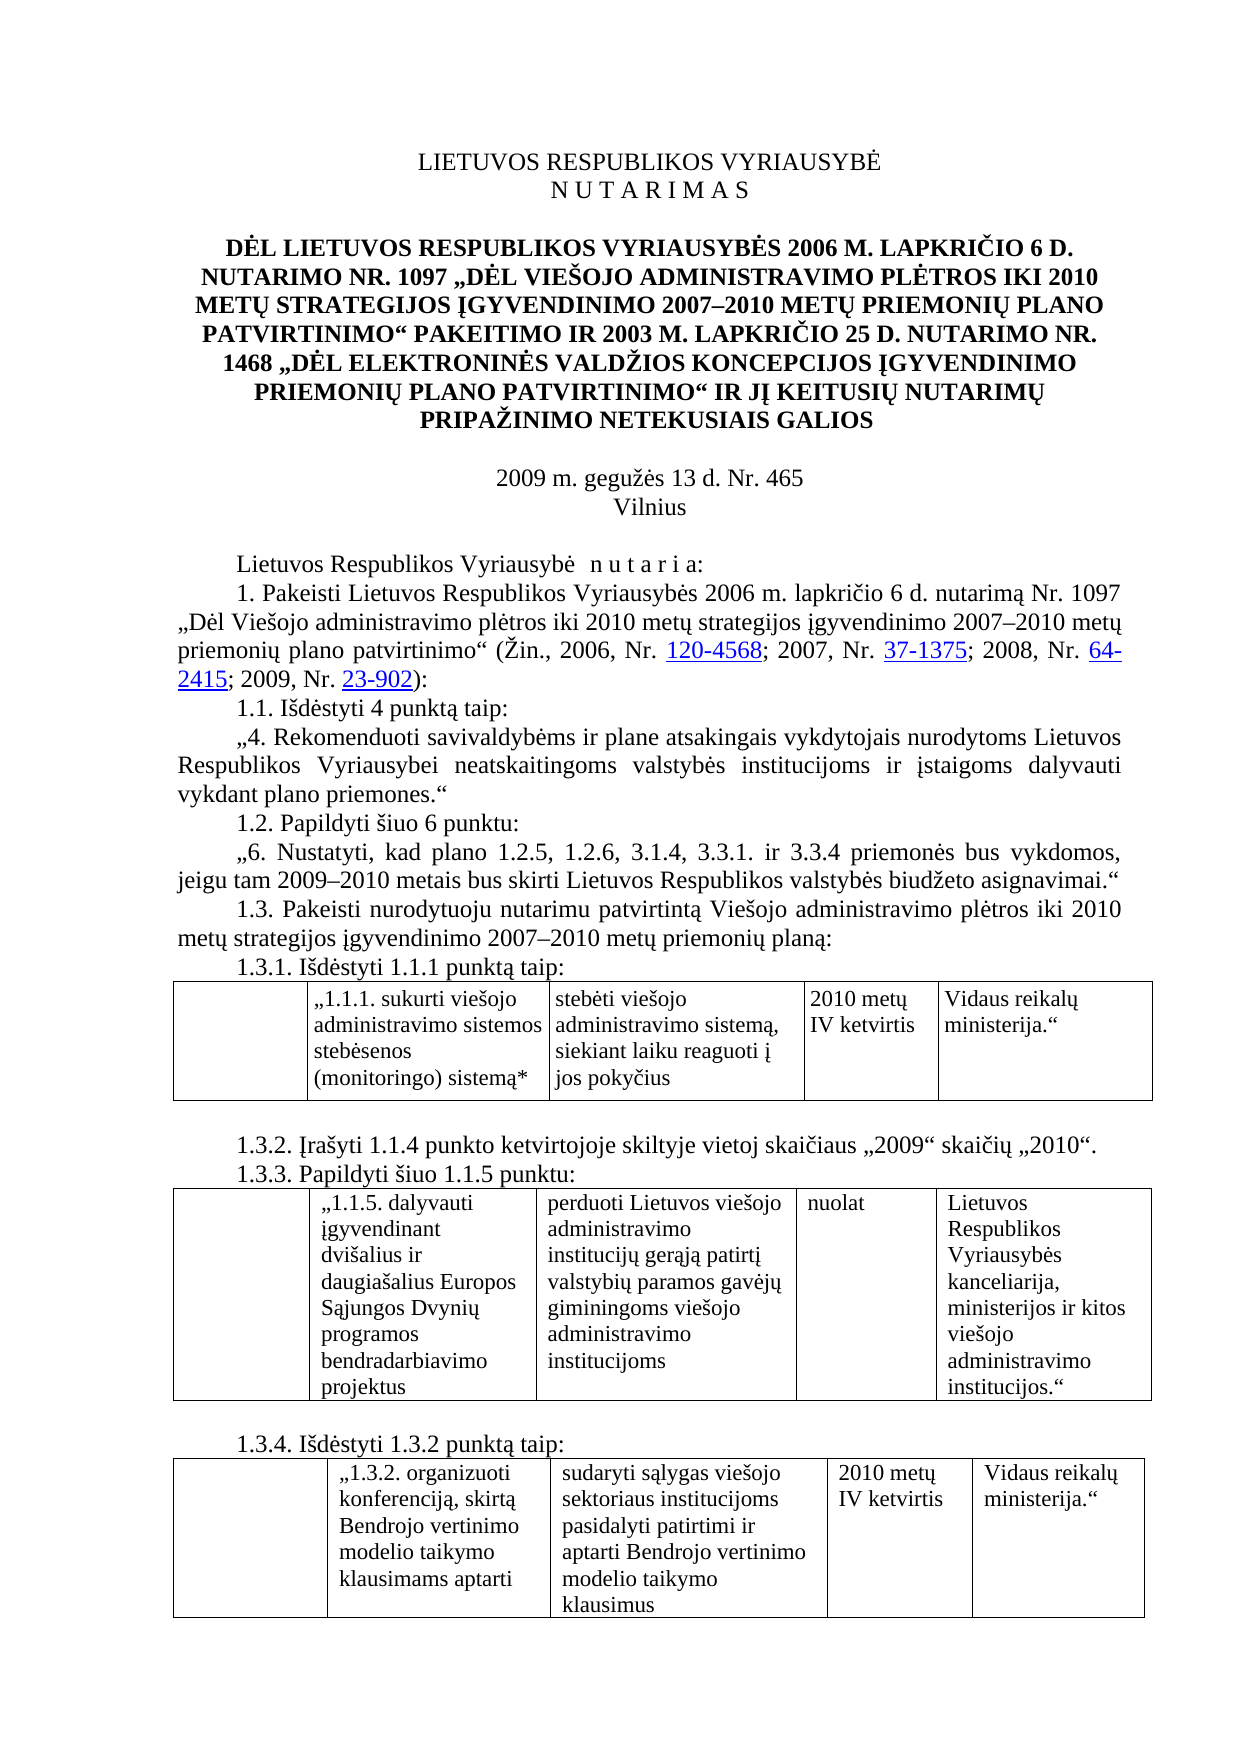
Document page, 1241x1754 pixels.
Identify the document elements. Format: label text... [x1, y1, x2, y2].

text 1.3. Pakeisti nurodytuoju nutarimu patvirtintą Viešojo administravimo plėtros iki 2010 metų strategijos įgyvendinimo 2007–2010 metų priemonių planą: [177, 894, 1122, 952]
table_header [174, 982, 307, 1100]
table_header Vidaus reikalų ministerija.“ [939, 982, 1152, 1100]
table_header [174, 1189, 309, 1399]
text NUTARIMAS [177, 176, 1122, 204]
table_header stebėti viešojo administravimo sistemą, siekiant laiku reaguoti į jos pokyčius [550, 982, 804, 1100]
text „4. Rekomenduoti savivaldybėms ir plane atsakingais vykdytojais nurodytoms Lietuvos Respublikos Vyriausybei neatskaitingoms valstybės institucijoms ir įstaigoms dalyvauti vykdant plano priemones.“ [177, 722, 1122, 808]
text DĖL LIETUVOS RESPUBLIKOS VYRIAUSYBĖS 2006 M. LAPKRIČIO 6 D. NUTARIMO NR. 1097 „DĖL VIEŠOJO ADMINISTRAVIMO PLĖTROS IKI 2010 METŲ STRATEGIJOS ĮGYVENDINIMO 2007–2010 METŲ PRIEMONIŲ PLANO PATVIRTINIMO“ PAKEITIMO IR 2003 M. LAPKRIČIO 25 D. NUTARIMO NR. 1468 „DĖL ELEKTRONINĖS VALDŽIOS KONCEPCIJOS ĮGYVENDINIMO PRIEMONIŲ PLANO PATVIRTINIMO“ IR JĮ KEITUSIŲ NUTARIMŲ PRIPAŽINIMO NETEKUSIAIS GALIOS [177, 233, 1122, 434]
table_header sudaryti sąlygas viešojo sektoriaus institucijoms pasidalyti patirtimi ir aptarti Bendrojo vertinimo modelio taikymo klausimus [551, 1459, 827, 1617]
text 2009 m. gegužės 13 d. Nr. 465 [177, 463, 1122, 492]
table_header „1.1.1. sukurti viešojo administravimo sistemos stebėsenos (monitoringo) sistemą* [308, 982, 549, 1100]
table_header 2010 metų IV ketvirtis [805, 982, 938, 1100]
table_header [174, 1459, 327, 1617]
table_header Vidaus reikalų ministerija.“ [973, 1459, 1144, 1617]
text 1.1. Išdėstyti 4 punktą taip: [177, 693, 1122, 722]
text 1.3.1. Išdėstyti 1.1.1 punktą taip: [177, 952, 1122, 981]
table_header nuolat [797, 1189, 936, 1399]
table_header 2010 metų IV ketvirtis [828, 1459, 972, 1617]
table_header perduoti Lietuvos viešojo administravimo institucijų gerąją patirtį valstybių paramos gavėjų giminingoms viešojo administravimo institucijoms [537, 1189, 796, 1399]
text 1.3.4. Išdėstyti 1.3.2 punktą taip: [177, 1429, 1122, 1458]
text „6. Nustatyti, kad plano 1.2.5, 1.2.6, 3.1.4, 3.3.1. ir 3.3.4 priemonės bus vykdomos, jeigu tam 2009–2010 metais bus skirti Lietuvos Respublikos valstybės biudžeto asignavimai.“ [177, 837, 1122, 894]
text 1.3.2. Įrašyti 1.1.4 punkto ketvirtojoje skiltyje vietoj skaičiaus „2009“ skaičių „2010“. [177, 1130, 1122, 1159]
table_header „1.1.5. dalyvauti įgyvendinant dvišalius ir daugiašalius Europos Sąjungos Dvynių programos bendradarbiavimo projektus [310, 1189, 536, 1399]
table_header Lietuvos Respublikos Vyriausybės kanceliarija, ministerijos ir kitos viešojo administravimo institucijos.“ [937, 1189, 1151, 1399]
text 1.3.3. Papildyti šiuo 1.1.5 punktu: [177, 1159, 1122, 1188]
text 1.2. Papildyti šiuo 6 punktu: [177, 808, 1122, 837]
text 1. Pakeisti Lietuvos Respublikos Vyriausybės 2006 m. lapkričio 6 d. nutarimą Nr. 1097 „Dėl Viešojo administravimo plėtros iki 2010 metų strategijos įgyvendinimo 2007–2010 metų priemonių plano patvirtinimo“ (Žin., 2006, Nr. 120-4568; 2007, Nr. 37-1375; 2008, Nr. 64-2415; 2009, Nr. 23-902): [177, 578, 1122, 693]
text Lietuvos Respublikos Vyriausybė [177, 147, 1122, 176]
text Vilnius [177, 492, 1122, 521]
text Lietuvos Respublikos Vyriausybė nutaria: [177, 549, 1122, 578]
table_header „1.3.2. organizuoti konferenciją, skirtą Bendrojo vertinimo modelio taikymo klausimams aptarti [328, 1459, 550, 1617]
